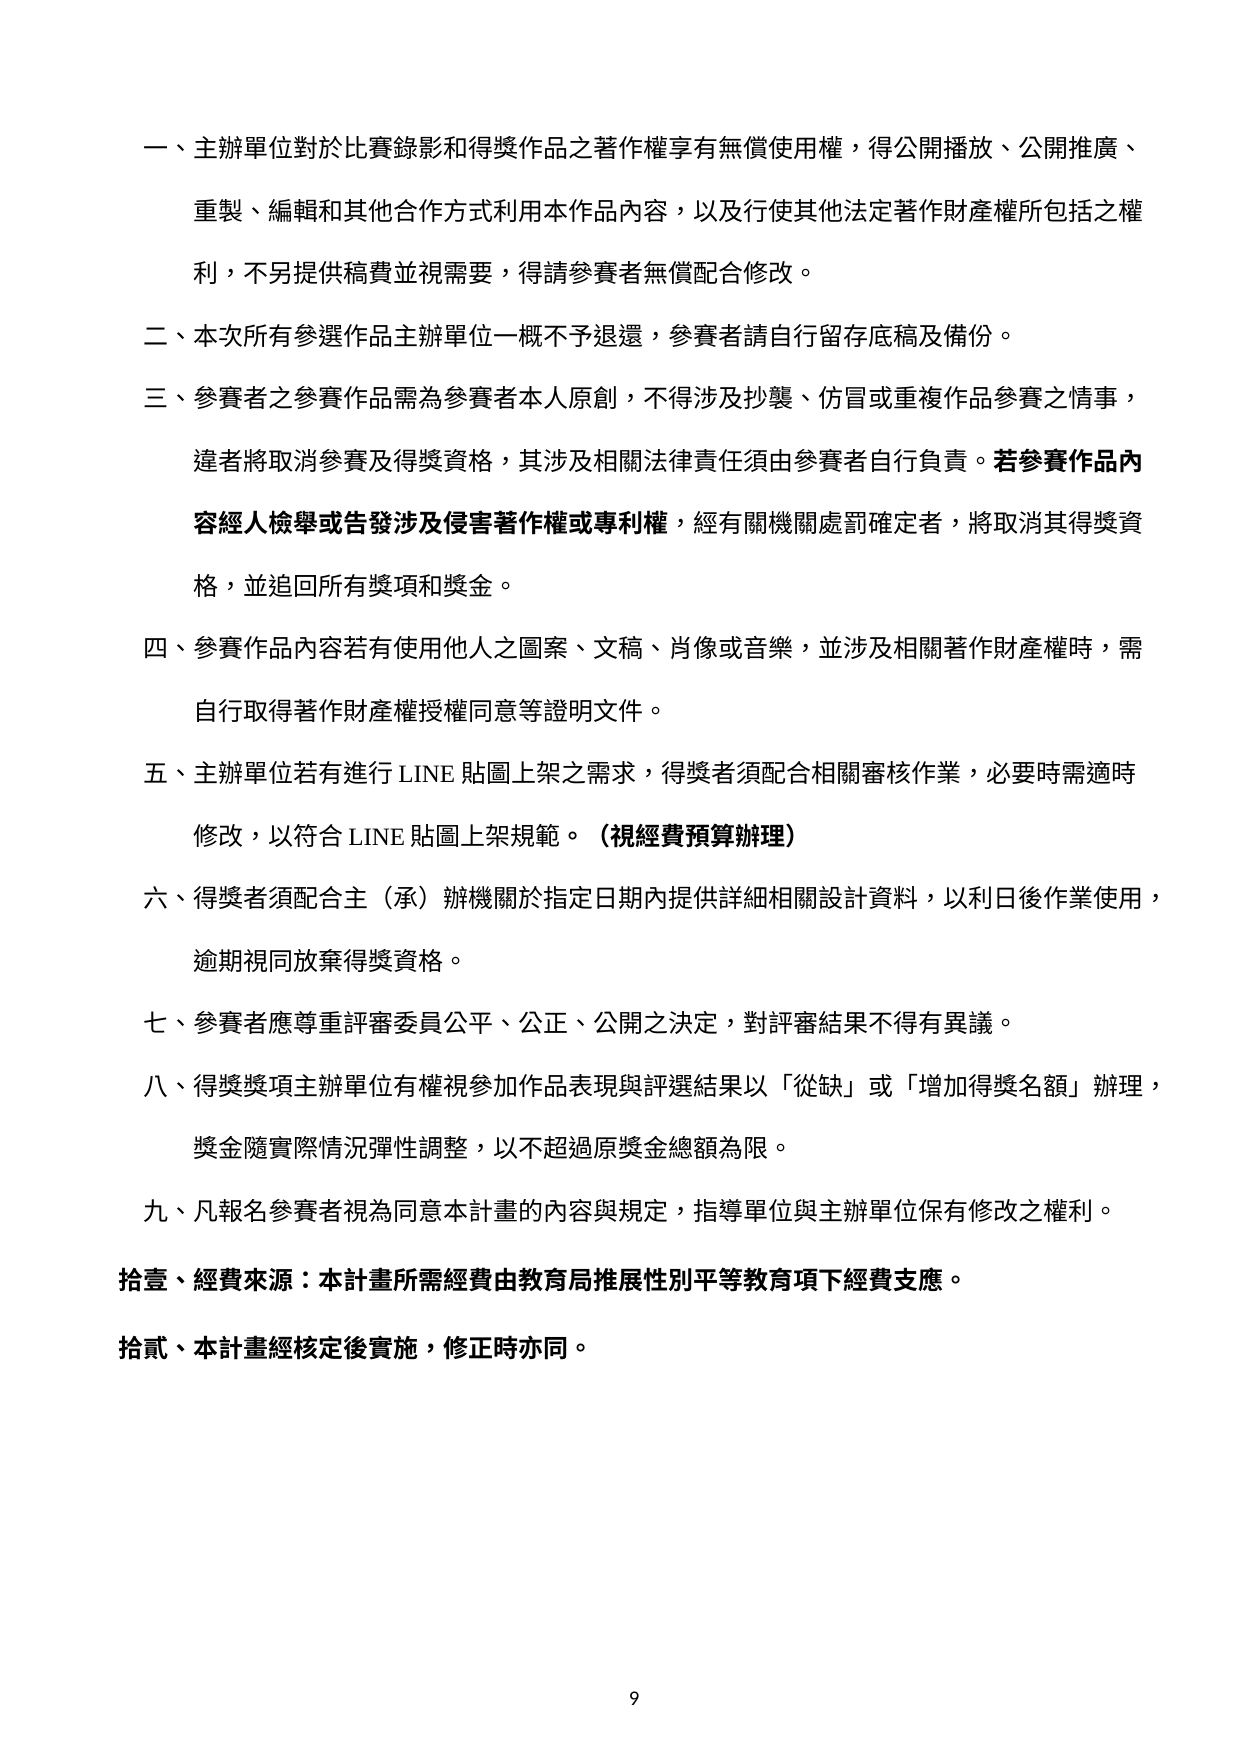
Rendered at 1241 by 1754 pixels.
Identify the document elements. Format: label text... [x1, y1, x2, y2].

text 四、參賽作品內容若有使用他人之圖案、文稿、肖像或音樂，並涉及相關著作財產權時，需自行取得著作財產權授權同意等證明文件。 [143, 605, 1150, 730]
text 二、本次所有參選作品主辦單位一概不予退還，參賽者請自行留存底稿及備份。 [143, 293, 1150, 355]
text 五、主辦單位若有進行LINE 貼圖上架之需求，得獎者須配合相關審核作業，必要時需適時修改，以符合LINE貼圖上架規範。（視經費預算辦理） [143, 730, 1150, 855]
text 拾壹、經費來源：本計畫所需經費由教育局推展性別平等教育項下經費支應。 [118, 1249, 1150, 1299]
text 八、得獎獎項主辦單位有權視參加作品表現與評選結果以「從缺」或「增加得獎名額」辦理，獎金隨實際情況彈性調整，以不超過原獎金總額為限。 [143, 1043, 1150, 1168]
text 七、參賽者應尊重評審委員公平、公正、公開之決定，對評審結果不得有異議。 [143, 980, 1150, 1043]
text 拾貳、本計畫經核定後實施，修正時亦同。 [118, 1318, 1150, 1368]
text 九、凡報名參賽者視為同意本計畫的內容與規定，指導單位與主辦單位保有修改之權利。 [143, 1168, 1150, 1230]
text 一、主辦單位對於比賽錄影和得獎作品之著作權享有無償使用權，得公開播放、公開推廣、重製、編輯和其他合作方式利用本作品內容，以及行使其他法定著作財產權所包括之權利，不另提供稿費並視需要，得請參賽者無償配合修改。 [143, 105, 1150, 293]
text 六、得獎者須配合主（承）辦機關於指定日期內提供詳細相關設計資料，以利日後作業使用，逾期視同放棄得獎資格。 [143, 855, 1150, 980]
text 三、參賽者之參賽作品需為參賽者本人原創，不得涉及抄襲、仿冒或重複作品參賽之情事，違者將取消參賽及得獎資格，其涉及相關法律責任須由參賽者自行負責。若參賽作品內容經人檢舉或告發涉及侵害著作權或專利權，經有關機關處罰確定者，將取消其得獎資格，並追回所有獎項和獎金。 [143, 355, 1150, 605]
